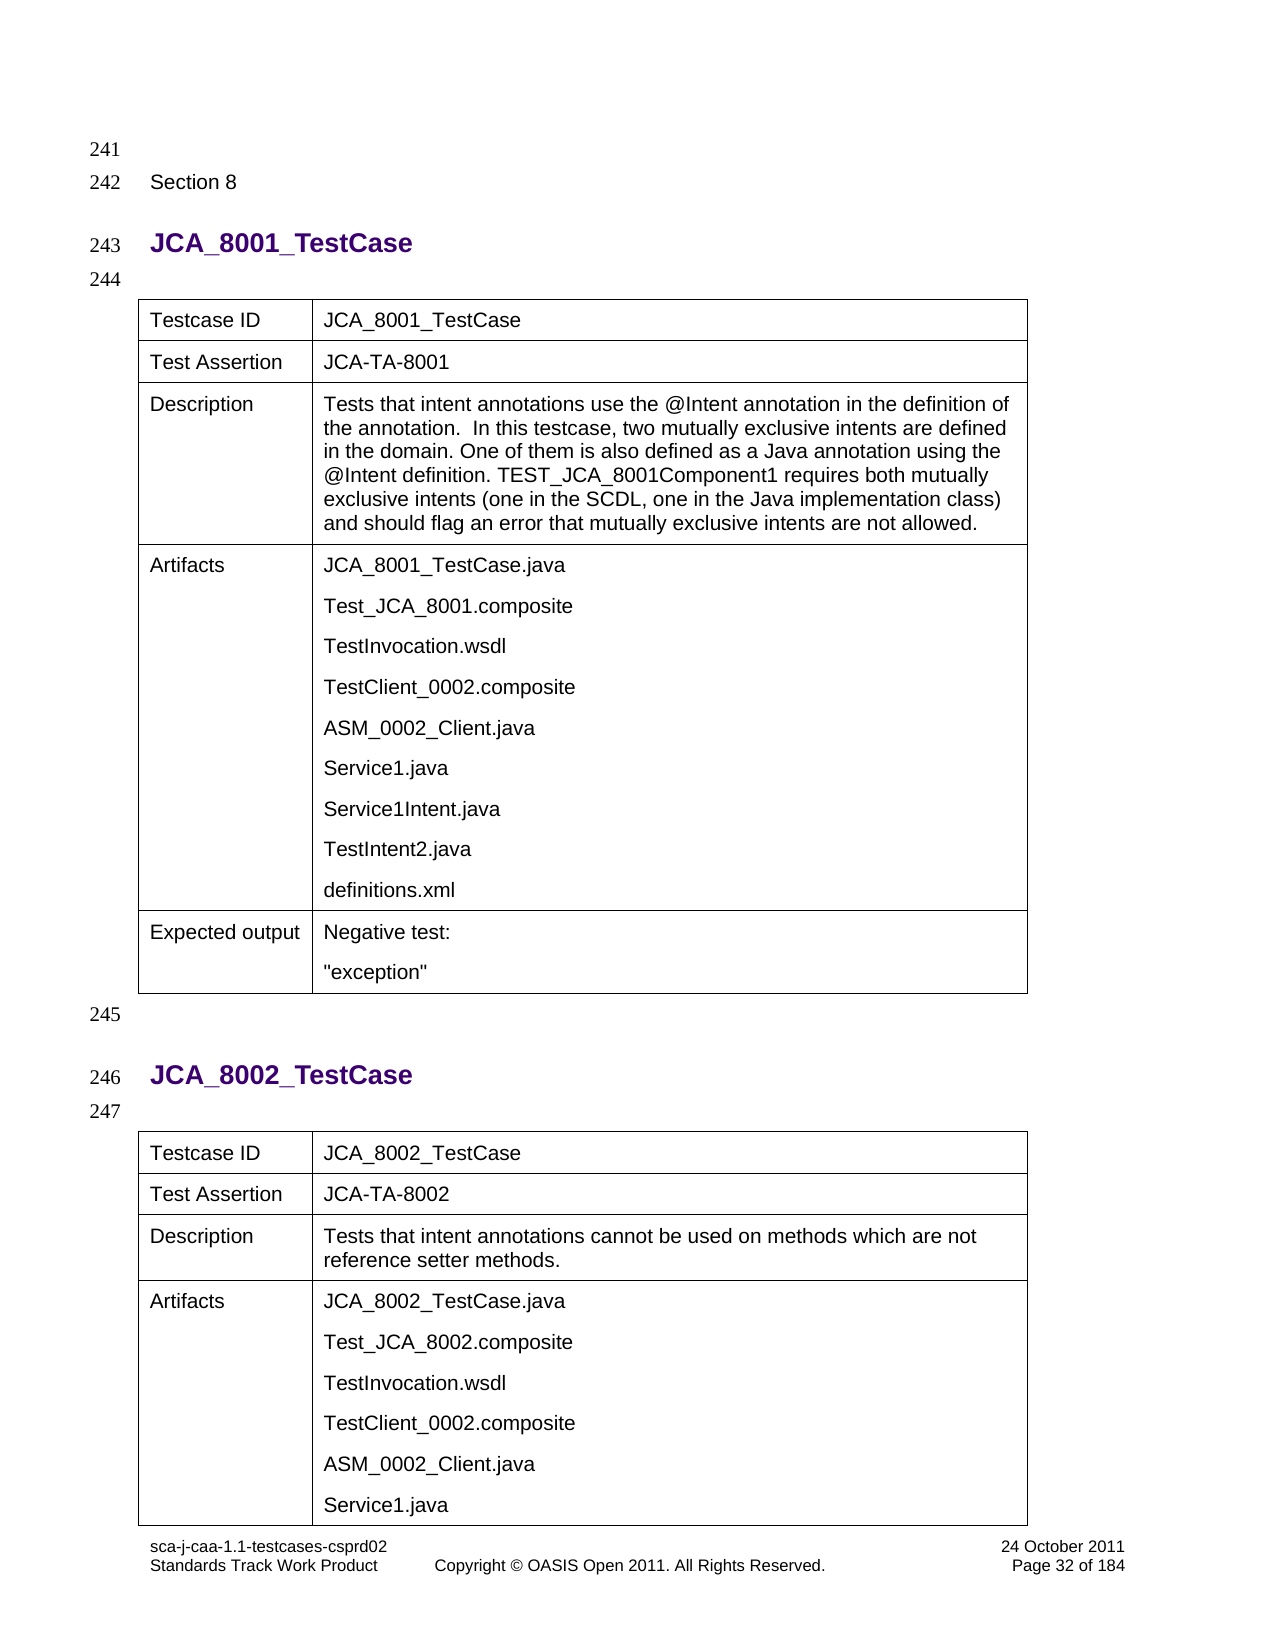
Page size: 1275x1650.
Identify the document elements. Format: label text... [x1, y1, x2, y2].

table_header Testcase ID [139, 300, 312, 340]
table_cell Description [139, 1215, 312, 1280]
table_cell Artifacts [139, 545, 312, 910]
table_cell JCA_8001_TestCase.java Test_JCA_8001.composite TestInvocation.wsdl TestClient_0002.composite ASM_0002_Client.java Service1.java Service1Intent.java TestIntent2.java definitions.xml [313, 545, 1027, 910]
table_cell JCA-TA-8001 [313, 341, 1027, 382]
subtitle JCA_8002_TestCase [150, 1059, 1125, 1090]
table_cell Negative test: "exception" [313, 911, 1027, 992]
table_header JCA_8001_TestCase [313, 300, 1027, 340]
table_cell Test Assertion [139, 1174, 312, 1214]
table_cell Test Assertion [139, 341, 312, 382]
table_cell Description [139, 383, 312, 543]
table_header Testcase ID [139, 1132, 312, 1173]
text Section 8 [150, 169, 1125, 193]
table_cell Expected output [139, 911, 312, 992]
table_cell Tests that intent annotations use the @Intent annotation in the definition of the annotation. In this testcase, two mutually exclusive intents are defined in the domain. One of them is also defined as a Java annotation using the @Intent definition. TEST_JCA_8001Component1 requires both mutually exclusive intents (one in the SCDL, one in the Java implementation class) and should flag an error that mutually exclusive intents are not allowed. [313, 383, 1027, 543]
subtitle JCA_8001_TestCase [150, 227, 1125, 258]
table_header JCA_8002_TestCase [313, 1132, 1027, 1173]
table_cell JCA-TA-8002 [313, 1174, 1027, 1214]
table_cell Artifacts [139, 1281, 312, 1525]
table_cell JCA_8002_TestCase.java Test_JCA_8002.composite TestInvocation.wsdl TestClient_0002.composite ASM_0002_Client.java Service1.java [313, 1281, 1027, 1525]
table_cell Tests that intent annotations cannot be used on methods which are not reference setter methods. [313, 1215, 1027, 1280]
